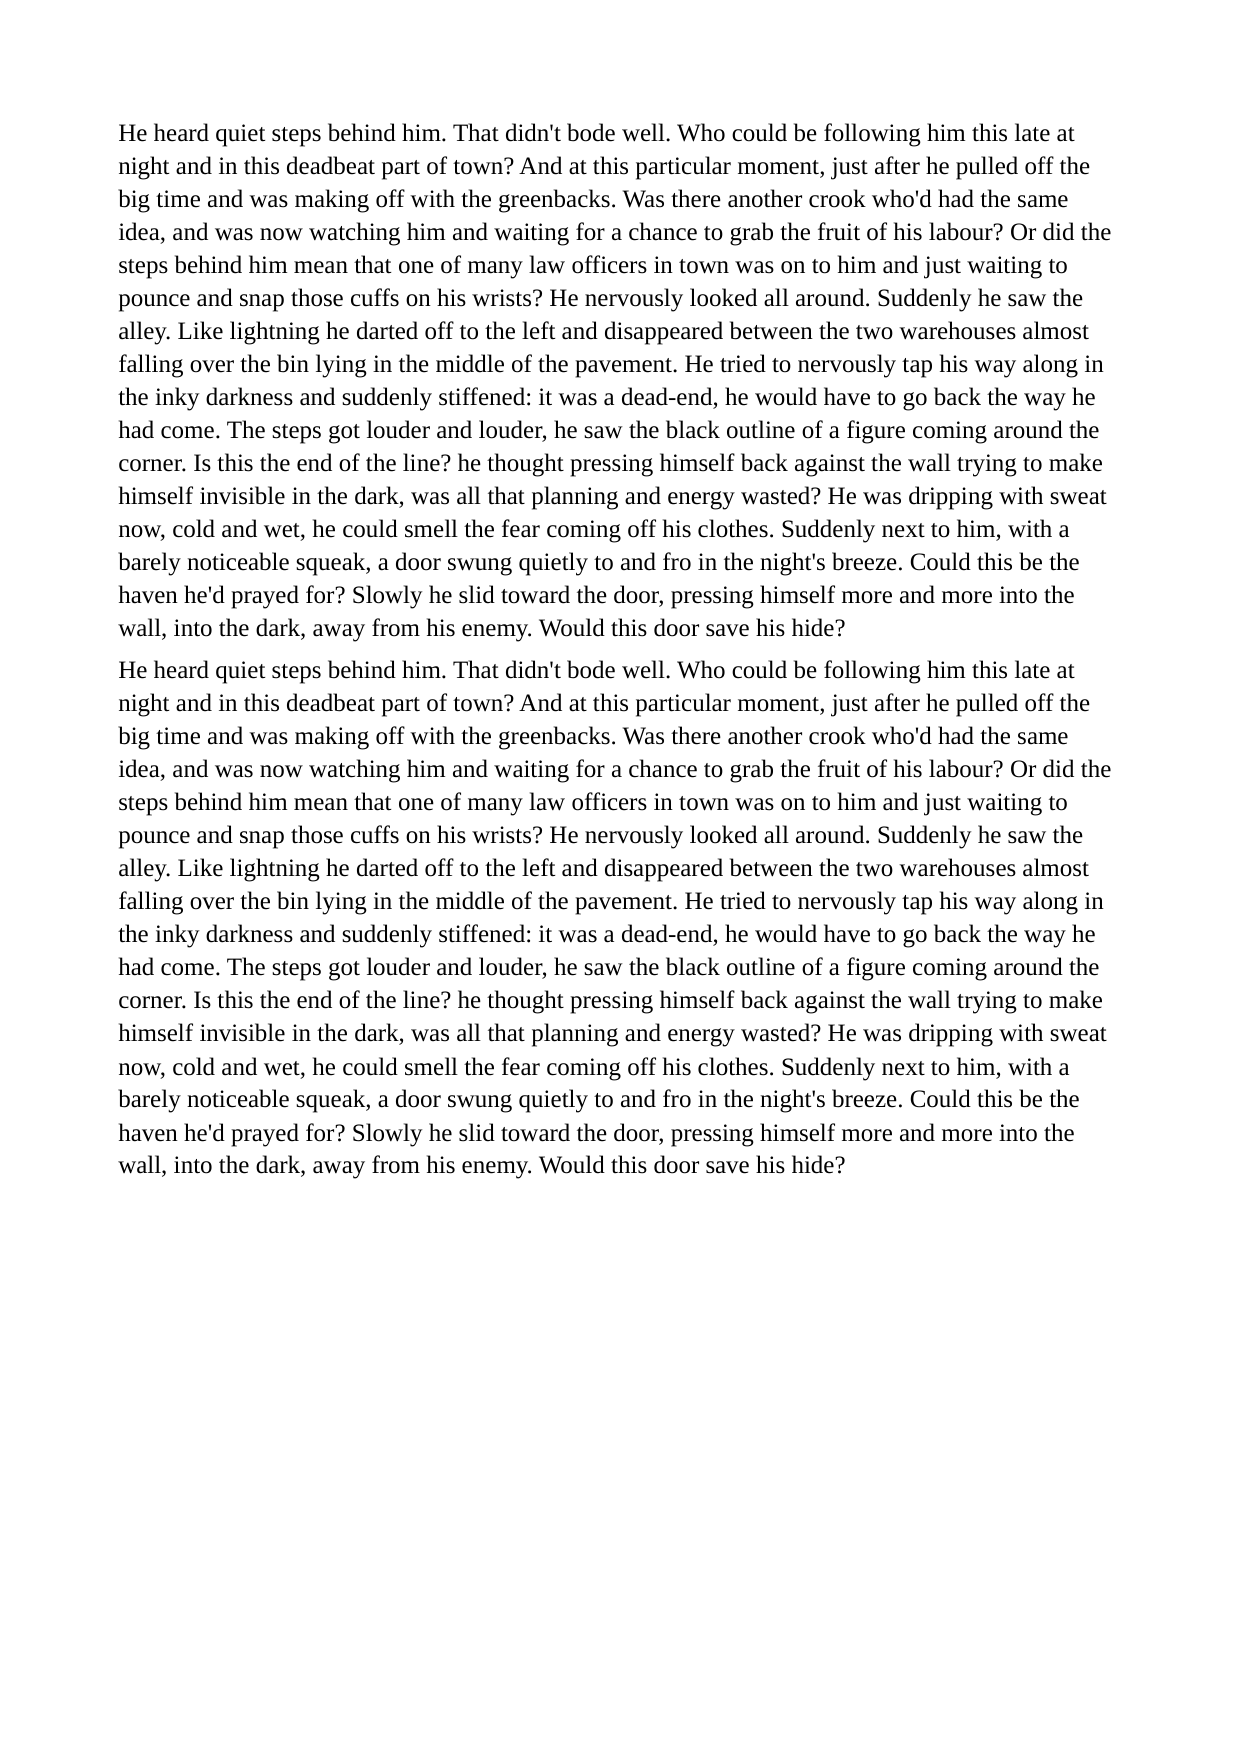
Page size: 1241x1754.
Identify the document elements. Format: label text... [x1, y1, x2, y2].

text He heard quiet steps behind him. That didn't bode well. Who could be following him this late at night and in this deadbeat part of town? And at this particular moment, just after he pulled off the big time and was making off with the greenbacks. Was there another crook who'd had the same idea, and was now watching him and waiting for a chance to grab the fruit of his labour? Or did the steps behind him mean that one of many law officers in town was on to him and just waiting to pounce and snap those cuffs on his wrists? He nervously looked all around. Suddenly he saw the alley. Like lightning he darted off to the left and disappeared between the two warehouses almost falling over the bin lying in the middle of the pavement. He tried to nervously tap his way along in the inky darkness and suddenly stiffened: it was a dead-end, he would have to go back the way he had come. The steps got louder and louder, he saw the black outline of a figure coming around the corner. Is this the end of the line? he thought pressing himself back against the wall trying to make himself invisible in the dark, was all that planning and energy wasted? He was dripping with sweat now, cold and wet, he could smell the fear coming off his clothes. Suddenly next to him, with a barely noticeable squeak, a door swung quietly to and fro in the night's breeze. Could this be the haven he'd prayed for? Slowly he slid toward the door, pressing himself more and more into the wall, into the dark, away from his enemy. Would this door save his hide? [118, 655, 1122, 1179]
text He heard quiet steps behind him. That didn't bode well. Who could be following him this late at night and in this deadbeat part of town? And at this particular moment, just after he pulled off the big time and was making off with the greenbacks. Was there another crook who'd had the same idea, and was now watching him and waiting for a chance to grab the fruit of his labour? Or did the steps behind him mean that one of many law officers in town was on to him and just waiting to pounce and snap those cuffs on his wrists? He nervously looked all around. Suddenly he saw the alley. Like lightning he darted off to the left and disappeared between the two warehouses almost falling over the bin lying in the middle of the pavement. He tried to nervously tap his way along in the inky darkness and suddenly stiffened: it was a dead-end, he would have to go back the way he had come. The steps got louder and louder, he saw the black outline of a figure coming around the corner. Is this the end of the line? he thought pressing himself back against the wall trying to make himself invisible in the dark, was all that planning and energy wasted? He was dripping with sweat now, cold and wet, he could smell the fear coming off his clothes. Suddenly next to him, with a barely noticeable squeak, a door swung quietly to and fro in the night's breeze. Could this be the haven he'd prayed for? Slowly he slid toward the door, pressing himself more and more into the wall, into the dark, away from his enemy. Would this door save his hide? [118, 118, 1122, 642]
